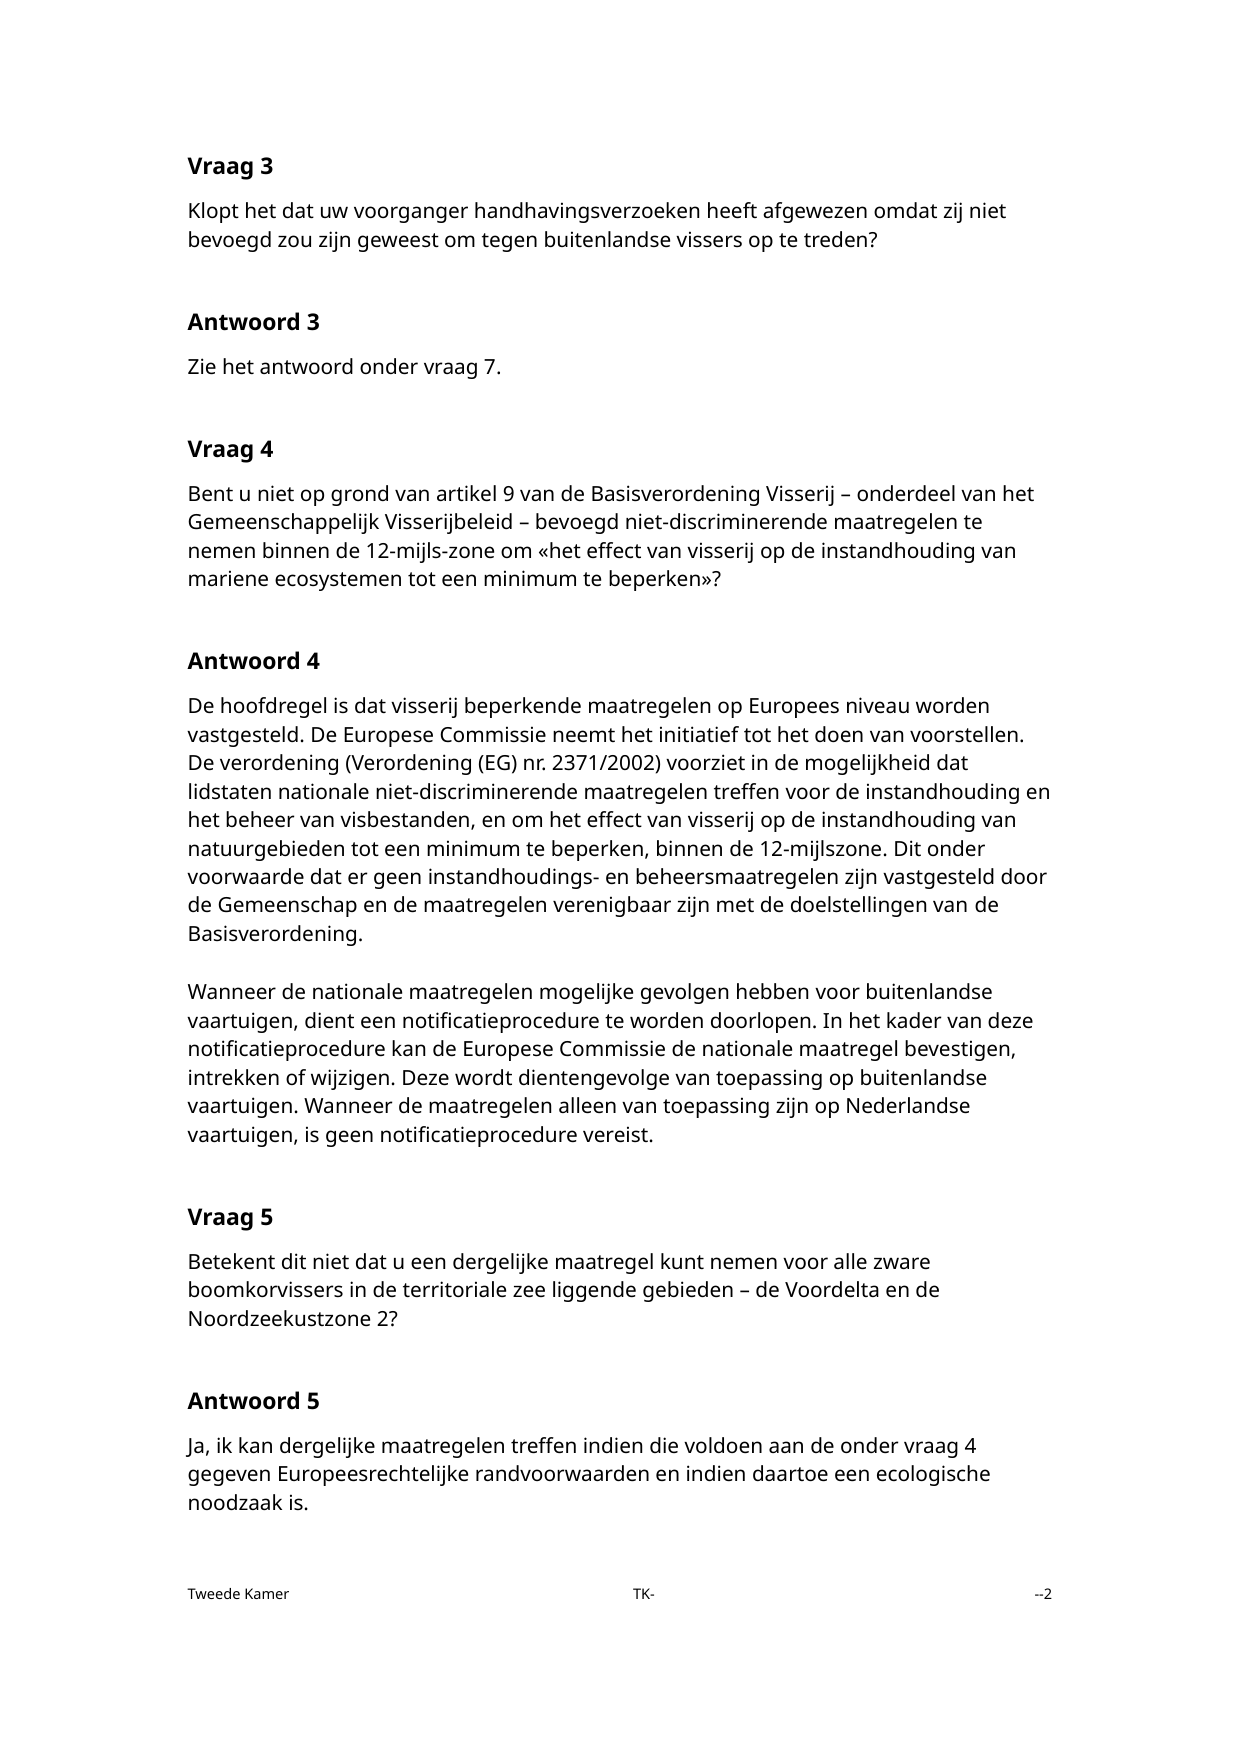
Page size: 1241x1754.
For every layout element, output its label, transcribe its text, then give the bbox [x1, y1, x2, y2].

text Zie het antwoord onder vraag 7. [187, 352, 1053, 380]
text Bent u niet op grond van artikel 9 van de Basisverordening Visserij – onderdeel van het Gemeenschappelijk Visserijbeleid – bevoegd niet-discriminerende maatregelen te nemen binnen de 12-mijls-zone om «het effect van visserij op de instandhouding van mariene ecosystemen tot een minimum te beperken»? [187, 479, 1053, 593]
subtitle Vraag 3 [187, 150, 1053, 181]
text Wanneer de nationale maatregelen mogelijke gevolgen hebben voor buitenlandse vaartuigen, dient een notificatieprocedure te worden doorlopen. In het kader van deze notificatieprocedure kan de Europese Commissie de nationale maatregel bevestigen, intrekken of wijzigen. Deze wordt dientengevolge van toepassing op buitenlandse vaartuigen. Wanneer de maatregelen alleen van toepassing zijn op Nederlandse vaartuigen, is geen notificatieprocedure vereist. [187, 977, 1053, 1148]
subtitle Antwoord 4 [187, 645, 1053, 677]
text De hoofdregel is dat visserij beperkende maatregelen op Europees niveau worden vastgesteld. De Europese Commissie neemt het initiatief tot het doen van voorstellen. De verordening (Verordening (EG) nr. 2371/2002) voorziet in de mogelijkheid dat lidstaten nationale niet-discriminerende maatregelen treffen voor de instandhouding en het beheer van visbestanden, en om het effect van visserij op de instandhouding van natuurgebieden tot een minimum te beperken, binnen de 12-mijlszone. Dit onder voorwaarde dat er geen instandhoudings- en beheersmaatregelen zijn vastgesteld door de Gemeenschap en de maatregelen verenigbaar zijn met de doelstellingen van de Basisverordening. [187, 692, 1053, 947]
text Klopt het dat uw voorganger handhavingsverzoeken heeft afgewezen omdat zij niet bevoegd zou zijn geweest om tegen buitenlandse vissers op te treden? [187, 196, 1053, 253]
subtitle Vraag 4 [187, 433, 1053, 464]
text Betekent dit niet dat u een dergelijke maatregel kunt nemen voor alle zware boomkorvissers in de territoriale zee liggende gebieden – de Voordelta en de Noordzeekustzone 2? [187, 1247, 1053, 1332]
subtitle Vraag 5 [187, 1201, 1053, 1232]
text Ja, ik kan dergelijke maatregelen treffen indien die voldoen aan de onder vraag 4 gegeven Europeesrechtelijke randvoorwaarden en indien daartoe een ecologische noodzaak is. [187, 1431, 1053, 1516]
subtitle Antwoord 5 [187, 1385, 1053, 1416]
subtitle Antwoord 3 [187, 306, 1053, 337]
